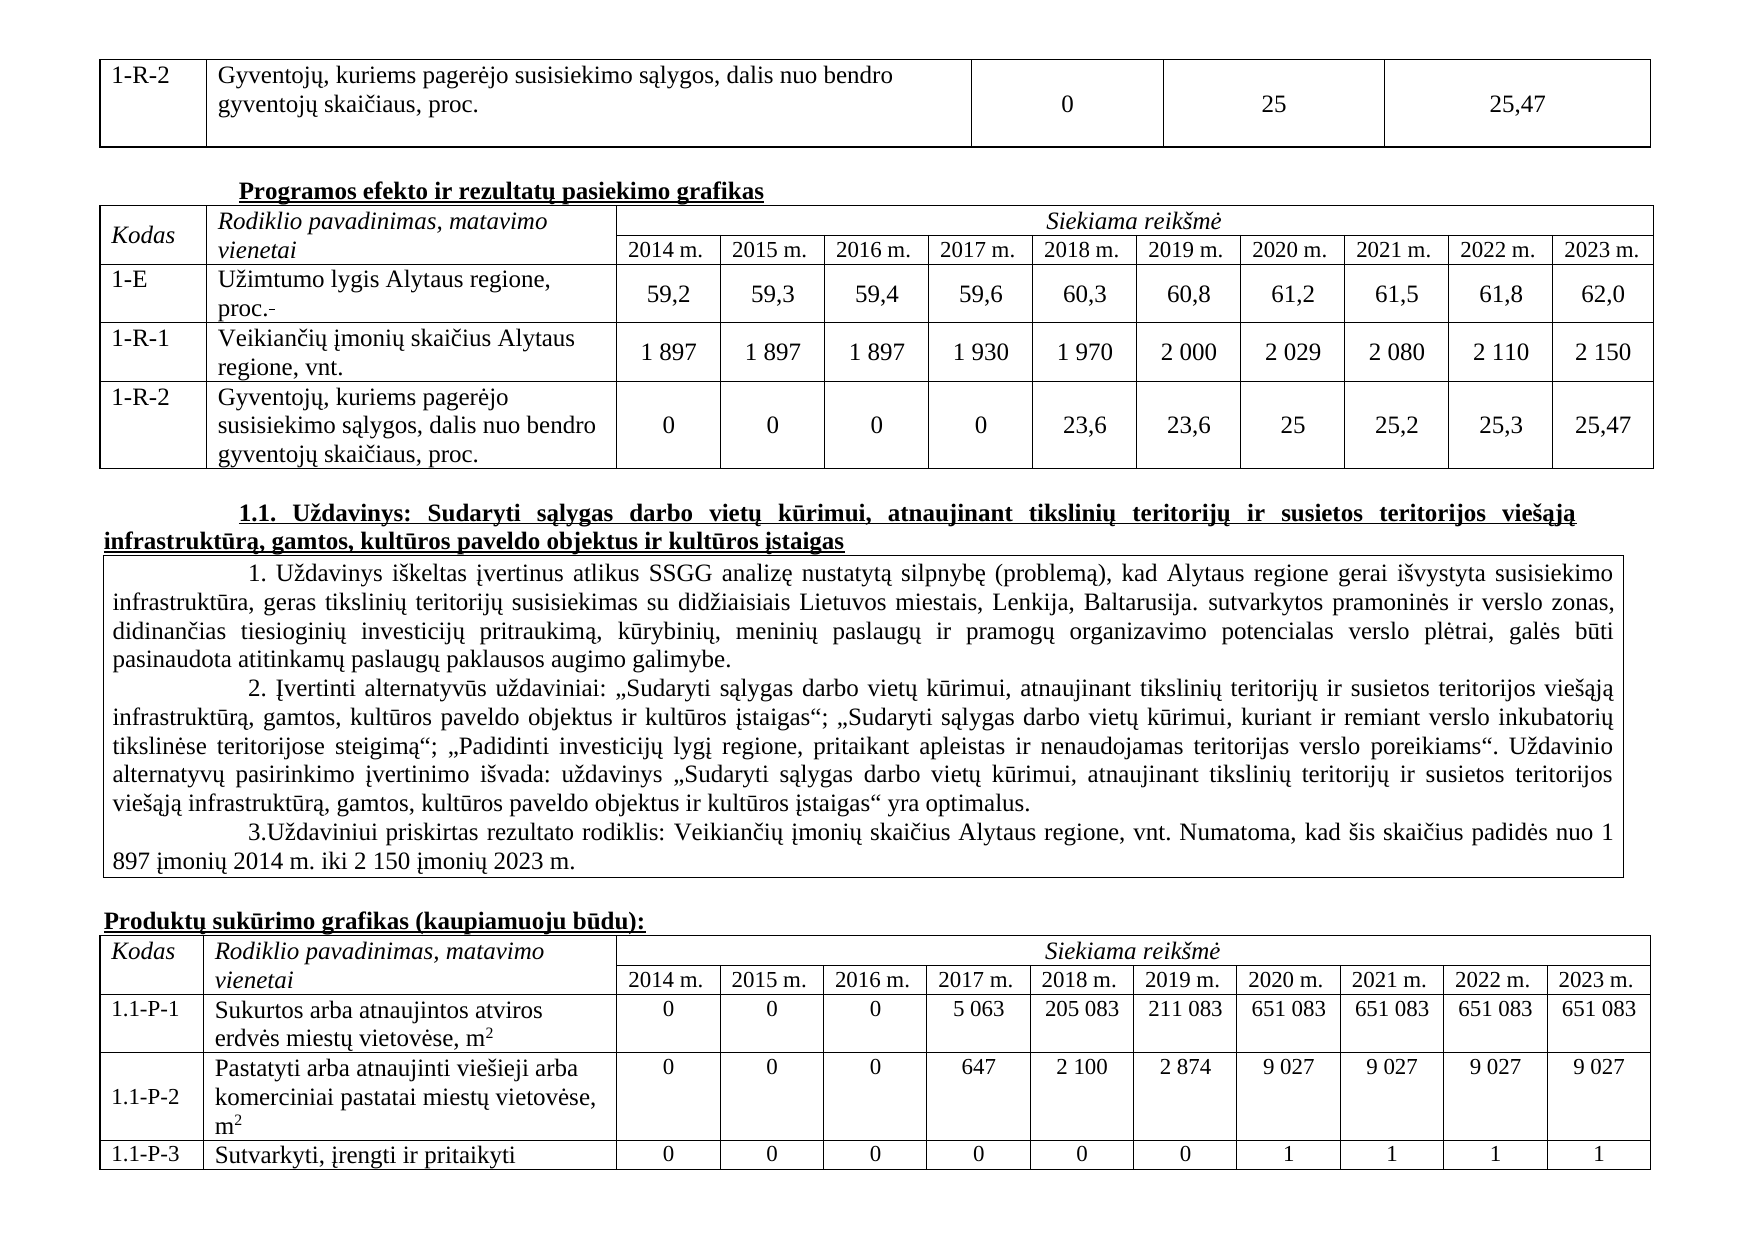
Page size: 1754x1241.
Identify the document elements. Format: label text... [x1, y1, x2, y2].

table_cell 1-R-2 [101, 382, 206, 468]
table_cell 1.1-P-2 [101, 1053, 203, 1139]
table_cell 5 063 [927, 995, 1030, 1052]
text 1.1. Uždavinys: Sudaryti sąlygas darbo vietų kūrimui, atnaujinant tikslinių teritorijų ir susietos teritorijos viešąją infrastruktūrą, gamtos, kultūros paveldo objektus ir kultūros įstaigas [103, 498, 1577, 555]
table_cell 205 083 [1031, 995, 1133, 1052]
table_cell 2016 m. [824, 966, 926, 994]
table_cell 59,4 [825, 265, 928, 322]
table_cell 0 [927, 1141, 1030, 1169]
table_cell 23,6 [1137, 382, 1240, 468]
table_cell 25,2 [1345, 382, 1448, 468]
table_cell 0 [824, 995, 926, 1052]
table_cell 2018 m. [1031, 966, 1133, 994]
table_header Rodiklio pavadinimas, matavimo vienetai [204, 936, 616, 994]
table_cell 1 897 [721, 323, 824, 381]
table_cell 2020 m. [1241, 236, 1344, 263]
table_cell 60,8 [1137, 265, 1240, 322]
table_header Rodiklio pavadinimas, matavimo vienetai [207, 206, 616, 263]
table_cell 0 [721, 1053, 823, 1139]
table_cell 2 874 [1134, 1053, 1236, 1139]
table_cell 60,3 [1033, 265, 1136, 322]
table_cell 62,0 [1553, 265, 1653, 322]
table_cell 2019 m. [1134, 966, 1236, 994]
text 1. Uždavinys iškeltas įvertinus atlikus SSGG analizę nustatytą silpnybę (problemą), kad Alytaus regione gerai išvystyta susisiekimo infrastruktūra, geras tikslinių teritorijų susisiekimas su didžiaisiais Lietuvos miestais, Lenkija, Baltarusija. sutvarkytos pramoninės ir verslo zonas, didinančias tiesioginių investicijų pritraukimą, kūrybinių, meninių paslaugų ir pramogų organizavimo potencialas verslo plėtrai, galės būti pasinaudota atitinkamų paslaugų paklausos augimo galimybe. [104, 556, 1623, 670]
table_cell 59,2 [617, 265, 720, 322]
table_cell Sutvarkyti, įrengti ir pritaikyti [204, 1141, 616, 1169]
table_cell 651 083 [1444, 995, 1547, 1052]
table_cell 59,3 [721, 265, 824, 322]
table_cell 0 [617, 995, 720, 1052]
table_cell 1 [1341, 1141, 1443, 1169]
table_cell 2017 m. [927, 966, 1030, 994]
table_cell 2 110 [1449, 323, 1552, 381]
table_cell 0 [617, 1141, 720, 1169]
table_header Siekiama reikšmė [617, 206, 1653, 235]
table_cell 1-R-2 [101, 60, 206, 146]
table_cell 1 [1548, 1141, 1650, 1169]
table_cell Gyventojų, kuriems pagerėjo susisiekimo sąlygos, dalis nuo bendro gyventojų skaičiaus, proc. [207, 60, 971, 146]
table_cell 2015 m. [721, 966, 823, 994]
table_cell 0 [929, 382, 1032, 468]
table_cell 2021 m. [1341, 966, 1443, 994]
table_cell 0 [1031, 1141, 1133, 1169]
table_cell 0 [824, 1141, 926, 1169]
table_cell 2019 m. [1137, 236, 1240, 263]
table_cell 2017 m. [929, 236, 1032, 263]
table_cell 2016 m. [825, 236, 928, 263]
text Produktų sukūrimo grafikas (kaupiamuoju būdu): [103, 906, 1577, 935]
table_cell 0 [825, 382, 928, 468]
table_cell 2022 m. [1449, 236, 1552, 263]
text 3.Uždaviniui priskirtas rezultato rodiklis: Veikiančių įmonių skaičius Alytaus regione, vnt. Numatoma, kad šis skaičius padidės nuo 1 897 įmonių 2014 m. iki 2 150 įmonių 2023 m. [104, 814, 1623, 877]
table_cell 0 [617, 1053, 720, 1139]
table_cell 1.1-P-3 [101, 1141, 203, 1169]
table_cell 1.1-P-1 [101, 995, 203, 1052]
table_cell 2021 m. [1345, 236, 1448, 263]
table_cell 2014 m. [617, 236, 720, 263]
table_cell 0 [824, 1053, 926, 1139]
table_cell 1 [1237, 1141, 1340, 1169]
table_cell 2022 m. [1444, 966, 1547, 994]
table_cell 2014 m. [617, 966, 720, 994]
table_cell 0 [721, 382, 824, 468]
table_cell 2023 m. [1553, 236, 1653, 263]
table_header Kodas [101, 936, 203, 994]
table_cell 651 083 [1341, 995, 1443, 1052]
table_cell 9 027 [1237, 1053, 1340, 1139]
table_cell 61,8 [1449, 265, 1552, 322]
table_cell 9 027 [1548, 1053, 1650, 1139]
table_cell Gyventojų, kuriems pagerėjo susisiekimo sąlygos, dalis nuo bendro gyventojų skaičiaus, proc. [207, 382, 616, 468]
table_cell 1-E [101, 265, 206, 322]
table_cell 2023 m. [1548, 966, 1650, 994]
table_cell 61,5 [1345, 265, 1448, 322]
table_cell 25,47 [1385, 60, 1650, 146]
table_cell 25 [1164, 60, 1384, 146]
table_cell 651 083 [1548, 995, 1650, 1052]
table_cell 647 [927, 1053, 1030, 1139]
table_cell 2 000 [1137, 323, 1240, 381]
table_cell 0 [972, 60, 1163, 146]
table_cell Sukurtos arba atnaujintos atviros erdvės miestų vietovėse, m2 [204, 995, 616, 1052]
table_cell 1 970 [1033, 323, 1136, 381]
table_cell 2 080 [1345, 323, 1448, 381]
text 2. Įvertinti alternatyvūs uždaviniai: „Sudaryti sąlygas darbo vietų kūrimui, atnaujinant tikslinių teritorijų ir susietos teritorijos viešąją infrastruktūrą, gamtos, kultūros paveldo objektus ir kultūros įstaigas“; „Sudaryti sąlygas darbo vietų kūrimui, kuriant ir remiant verslo inkubatorių tikslinėse teritorijose steigimą“; „Padidinti investicijų lygį regione, pritaikant apleistas ir nenaudojamas teritorijas verslo poreikiams“. Uždavinio alternatyvų pasirinkimo įvertinimo išvada: uždavinys „Sudaryti sąlygas darbo vietų kūrimui, atnaujinant tikslinių teritorijų ir susietos teritorijos viešąją infrastruktūrą, gamtos, kultūros paveldo objektus ir kultūros įstaigas“ yra optimalus. [104, 670, 1623, 814]
table_cell 61,2 [1241, 265, 1344, 322]
table_cell 0 [617, 382, 720, 468]
table_cell 2018 m. [1033, 236, 1136, 263]
table_cell 59,6 [929, 265, 1032, 322]
table_cell Užimtumo lygis Alytaus regione, proc. [207, 265, 616, 322]
table_cell 23,6 [1033, 382, 1136, 468]
table_cell 2 100 [1031, 1053, 1133, 1139]
table_cell 2 150 [1553, 323, 1653, 381]
table_cell 1 930 [929, 323, 1032, 381]
table_cell 1-R-1 [101, 323, 206, 381]
table_header Siekiama reikšmė [617, 936, 1650, 965]
table_cell 651 083 [1237, 995, 1340, 1052]
table_cell 2 029 [1241, 323, 1344, 381]
table_header Kodas [101, 206, 206, 263]
table_cell 211 083 [1134, 995, 1236, 1052]
table_cell 1 897 [617, 323, 720, 381]
table_cell 1 897 [825, 323, 928, 381]
table_cell 2015 m. [721, 236, 824, 263]
table_cell 0 [721, 1141, 823, 1169]
table_cell 25,47 [1553, 382, 1653, 468]
table_cell 9 027 [1341, 1053, 1443, 1139]
table_cell Pastatyti arba atnaujinti viešieji arba komerciniai pastatai miestų vietovėse, m2 [204, 1053, 616, 1139]
text Programos efekto ir rezultatų pasiekimo grafikas [103, 176, 1577, 205]
table_cell 2020 m. [1237, 966, 1340, 994]
table_cell 25,3 [1449, 382, 1552, 468]
table_cell 25 [1241, 382, 1344, 468]
table_cell 0 [721, 995, 823, 1052]
table_cell 9 027 [1444, 1053, 1547, 1139]
table_cell 0 [1134, 1141, 1236, 1169]
table_cell Veikiančių įmonių skaičius Alytaus regione, vnt. [207, 323, 616, 381]
table_cell 1 [1444, 1141, 1547, 1169]
